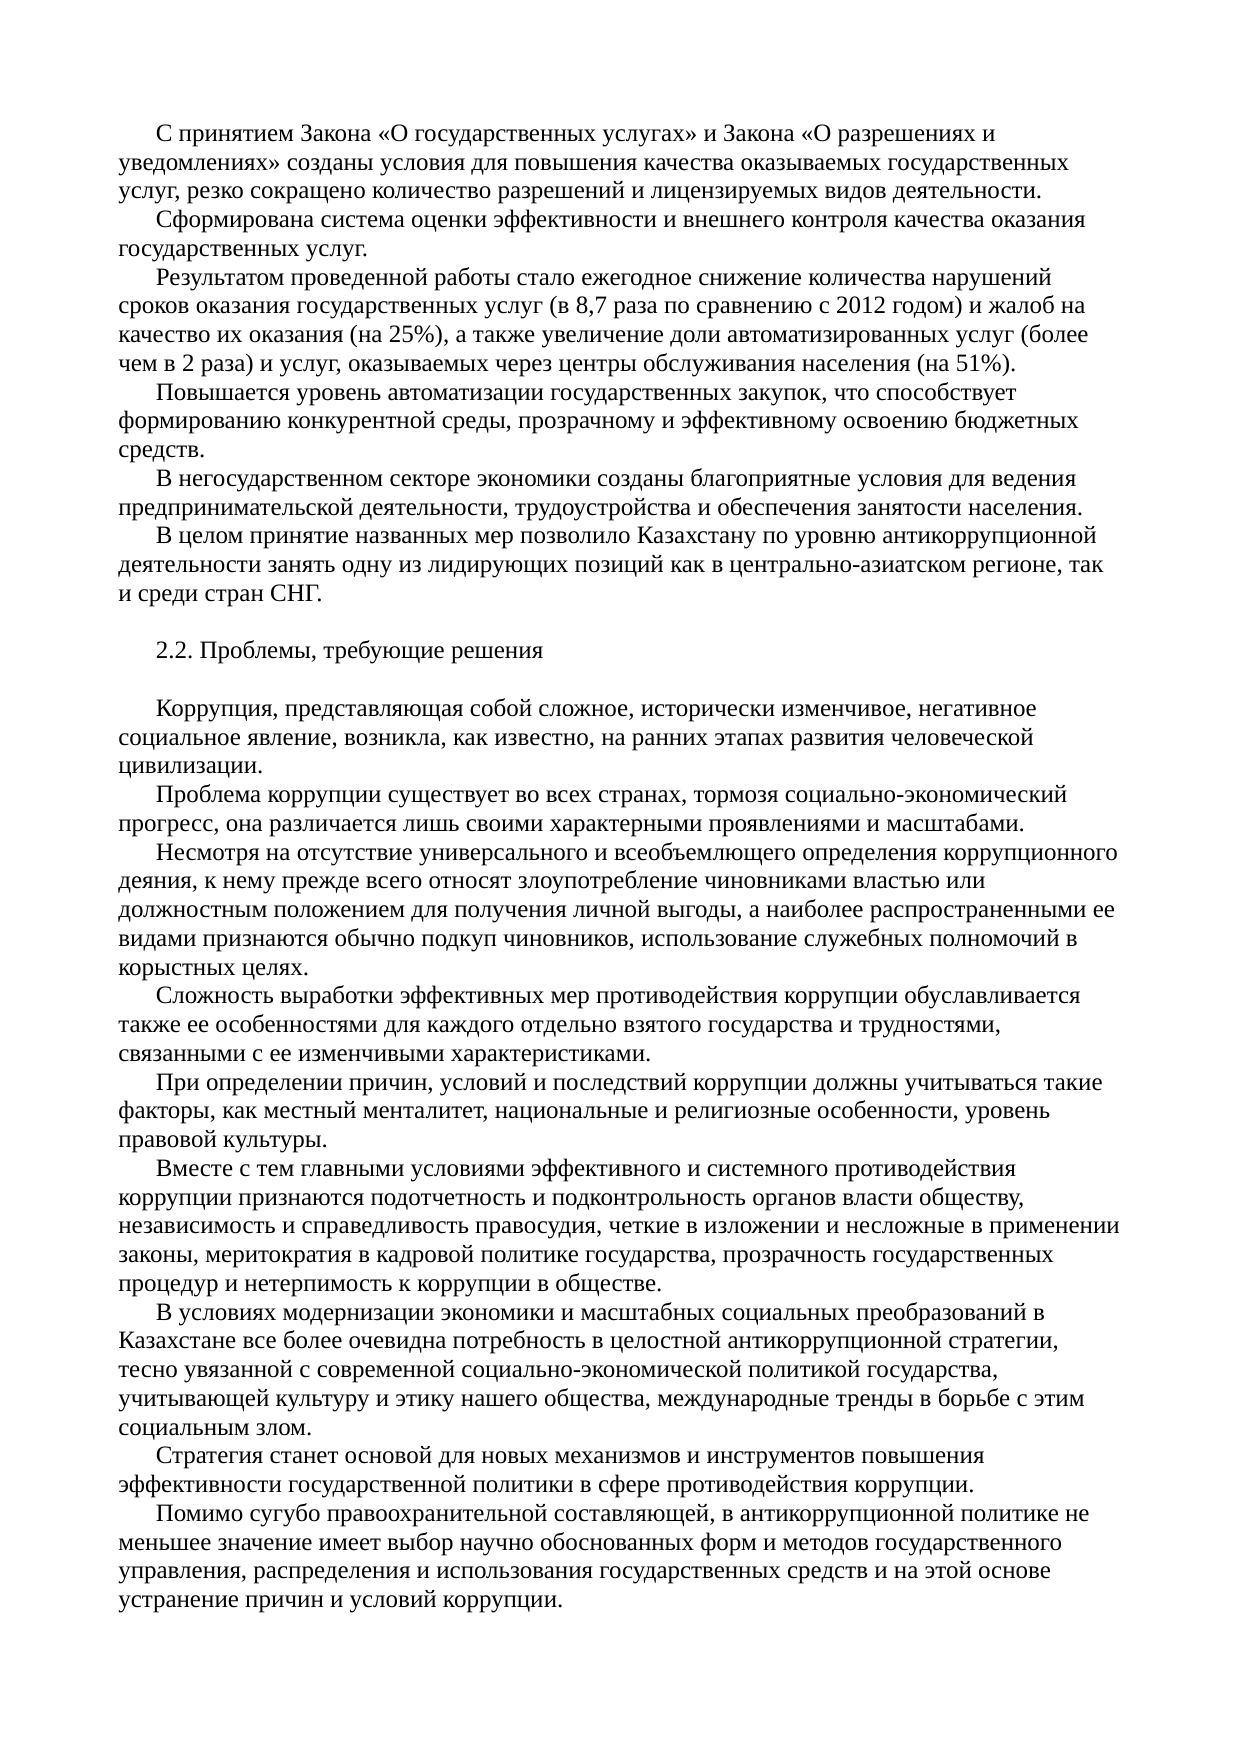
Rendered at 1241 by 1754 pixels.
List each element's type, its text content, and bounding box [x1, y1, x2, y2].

text Вместе с тем главными условиями эффективного и системного противодействия коррупции признаются подотчетность и подконтрольность органов власти обществу, независимость и справедливость правосудия, четкие в изложении и несложные в применении законы, меритократия в кадровой политике государства, прозрачность государственных процедур и нетерпимость к коррупции в обществе. [118, 1153, 1122, 1297]
text Стратегия станет основой для новых механизмов и инструментов повышения эффективности государственной политики в сфере противодействия коррупции. [118, 1441, 1122, 1498]
text С принятием Закона «О государственных услугах» и Закона «О разрешениях и уведомлениях» созданы условия для повышения качества оказываемых государственных услуг, резко сокращено количество разрешений и лицензируемых видов деятельности. [118, 118, 1122, 204]
text Проблема коррупции существует во всех странах, тормозя социально-экономический прогресс, она различается лишь своими характерными проявлениями и масштабами. [118, 779, 1122, 837]
text 2.2. Проблемы, требующие решения [118, 636, 1122, 664]
text Несмотря на отсутствие универсального и всеобъемлющего определения коррупционного деяния, к нему прежде всего относят злоупотребление чиновниками властью или должностным положением для получения личной выгоды, а наиболее распространенными ее видами признаются обычно подкуп чиновников, использование служебных полномочий в корыстных целях. [118, 837, 1122, 981]
text Сформирована система оценки эффективности и внешнего контроля качества оказания государственных услуг. [118, 204, 1122, 262]
text В целом принятие названных мер позволило Казахстану по уровню антикоррупционной деятельности занять одну из лидирующих позиций как в центрально-азиатском регионе, так и среди стран СНГ. [118, 521, 1122, 607]
text Помимо сугубо правоохранительной составляющей, в антикоррупционной политике не меньшее значение имеет выбор научно обоснованных форм и методов государственного управления, распределения и использования государственных средств и на этой основе устранение причин и условий коррупции. [118, 1498, 1122, 1613]
text Результатом проведенной работы стало ежегодное снижение количества нарушений сроков оказания государственных услуг (в 8,7 раза по сравнению с 2012 годом) и жалоб на качество их оказания (на 25%), а также увеличение доли автоматизированных услуг (более чем в 2 раза) и услуг, оказываемых через центры обслуживания населения (на 51%). [118, 262, 1122, 377]
text При определении причин, условий и последствий коррупции должны учитываться такие факторы, как местный менталитет, национальные и религиозные особенности, уровень правовой культуры. [118, 1067, 1122, 1153]
text В негосударственном секторе экономики созданы благоприятные условия для ведения предпринимательской деятельности, трудоустройства и обеспечения занятости населения. [118, 463, 1122, 521]
text Коррупция, представляющая собой сложное, исторически изменчивое, негативное социальное явление, возникла, как известно, на ранних этапах развития человеческой цивилизации. [118, 693, 1122, 779]
text Повышается уровень автоматизации государственных закупок, что способствует формированию конкурентной среды, прозрачному и эффективному освоению бюджетных средств. [118, 377, 1122, 463]
text В условиях модернизации экономики и масштабных социальных преобразований в Казахстане все более очевидна потребность в целостной антикоррупционной стратегии, тесно увязанной с современной социально-экономической политикой государства, учитывающей культуру и этику нашего общества, международные тренды в борьбе с этим социальным злом. [118, 1297, 1122, 1441]
text Сложность выработки эффективных мер противодействия коррупции обуславливается также ее особенностями для каждого отдельно взятого государства и трудностями, связанными с ее изменчивыми характеристиками. [118, 981, 1122, 1067]
